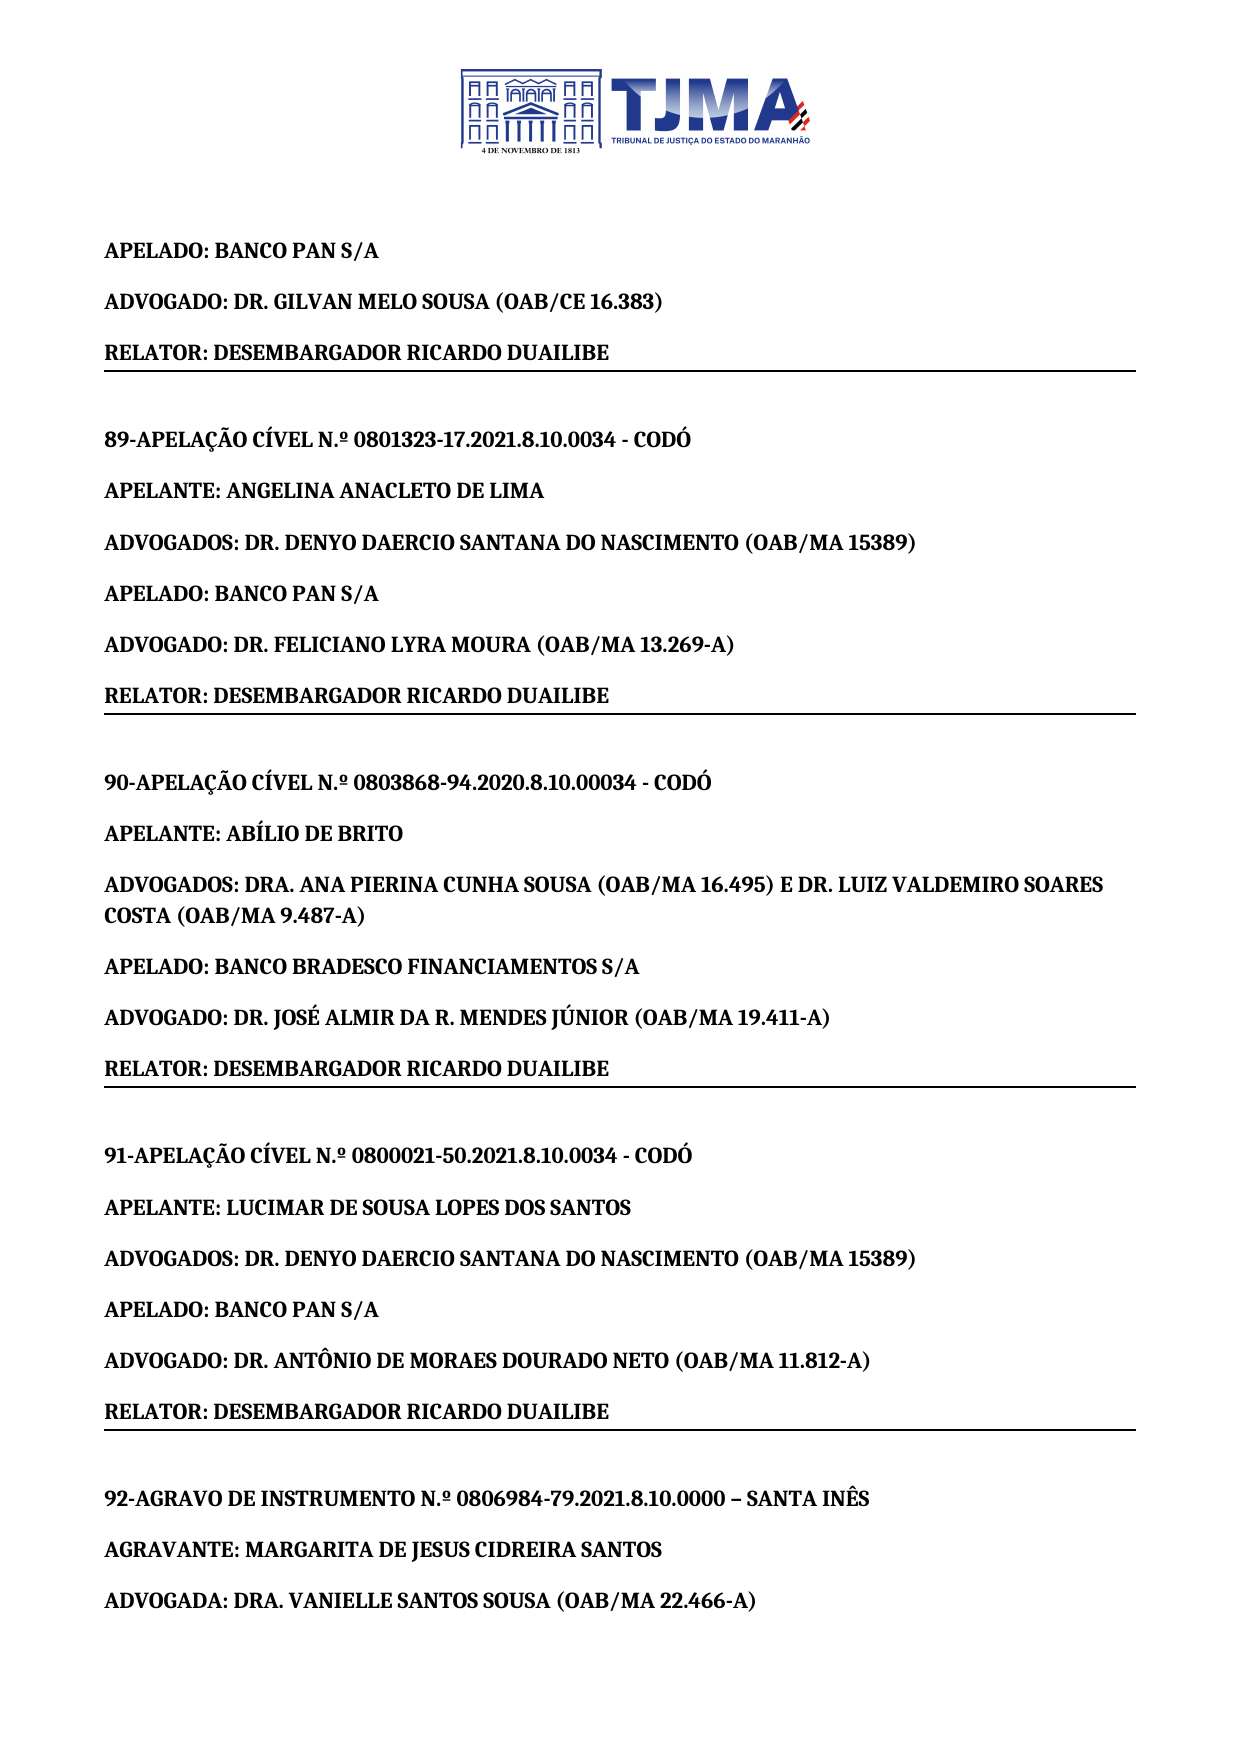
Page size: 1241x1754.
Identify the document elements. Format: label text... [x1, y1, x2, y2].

text 92-AGRAVO DE INSTRUMENTO N.º 0806984-79.2021.8.10.0000 – SANTA INÊS [104, 1486, 1136, 1513]
text APELADO: BANCO PAN S/A [104, 580, 1136, 607]
text ADVOGADOS: DRA. ANA PIERINA CUNHA SOUSA (OAB/MA 16.495) E DR. LUIZ VALDEMIRO SOARES COSTA (OAB/MA 9.487-A) [104, 872, 1136, 929]
text RELATOR: DESEMBARGADOR RICARDO DUAILIBE [104, 339, 1136, 370]
text APELADO: BANCO PAN S/A [104, 1296, 1136, 1323]
text ADVOGADO: DR. GILVAN MELO SOUSA (OAB/CE 16.383) [104, 288, 1136, 315]
text 89-APELAÇÃO CÍVEL N.º 0801323-17.2021.8.10.0034 - CODÓ [104, 427, 1136, 454]
text AGRAVANTE: MARGARITA DE JESUS CIDREIRA SANTOS [104, 1537, 1136, 1564]
text APELADO: BANCO PAN S/A [104, 237, 1136, 264]
text APELANTE: ANGELINA ANACLETO DE LIMA [104, 478, 1136, 505]
text RELATOR: DESEMBARGADOR RICARDO DUAILIBE [104, 682, 1136, 713]
text APELADO: BANCO BRADESCO FINANCIAMENTOS S/A [104, 953, 1136, 980]
text ADVOGADA: DRA. VANIELLE SANTOS SOUSA (OAB/MA 22.466-A) [104, 1588, 1136, 1615]
text APELANTE: ABÍLIO DE BRITO [104, 821, 1136, 848]
text ADVOGADOS: DR. DENYO DAERCIO SANTANA DO NASCIMENTO (OAB/MA 15389) [104, 1245, 1136, 1272]
text 90-APELAÇÃO CÍVEL N.º 0803868-94.2020.8.10.00034 - CODÓ [104, 770, 1136, 797]
text APELANTE: LUCIMAR DE SOUSA LOPES DOS SANTOS [104, 1194, 1136, 1221]
text ADVOGADO: DR. FELICIANO LYRA MOURA (OAB/MA 13.269-A) [104, 631, 1136, 658]
text ADVOGADO: DR. ANTÔNIO DE MORAES DOURADO NETO (OAB/MA 11.812-A) [104, 1347, 1136, 1374]
text 91-APELAÇÃO CÍVEL N.º 0800021-50.2021.8.10.0034 - CODÓ [104, 1143, 1136, 1170]
text ADVOGADO: DR. JOSÉ ALMIR DA R. MENDES JÚNIOR (OAB/MA 19.411-A) [104, 1004, 1136, 1031]
picture [460, 69, 810, 155]
text RELATOR: DESEMBARGADOR RICARDO DUAILIBE [104, 1056, 1136, 1086]
text RELATOR: DESEMBARGADOR RICARDO DUAILIBE [104, 1398, 1136, 1429]
text ADVOGADOS: DR. DENYO DAERCIO SANTANA DO NASCIMENTO (OAB/MA 15389) [104, 529, 1136, 556]
